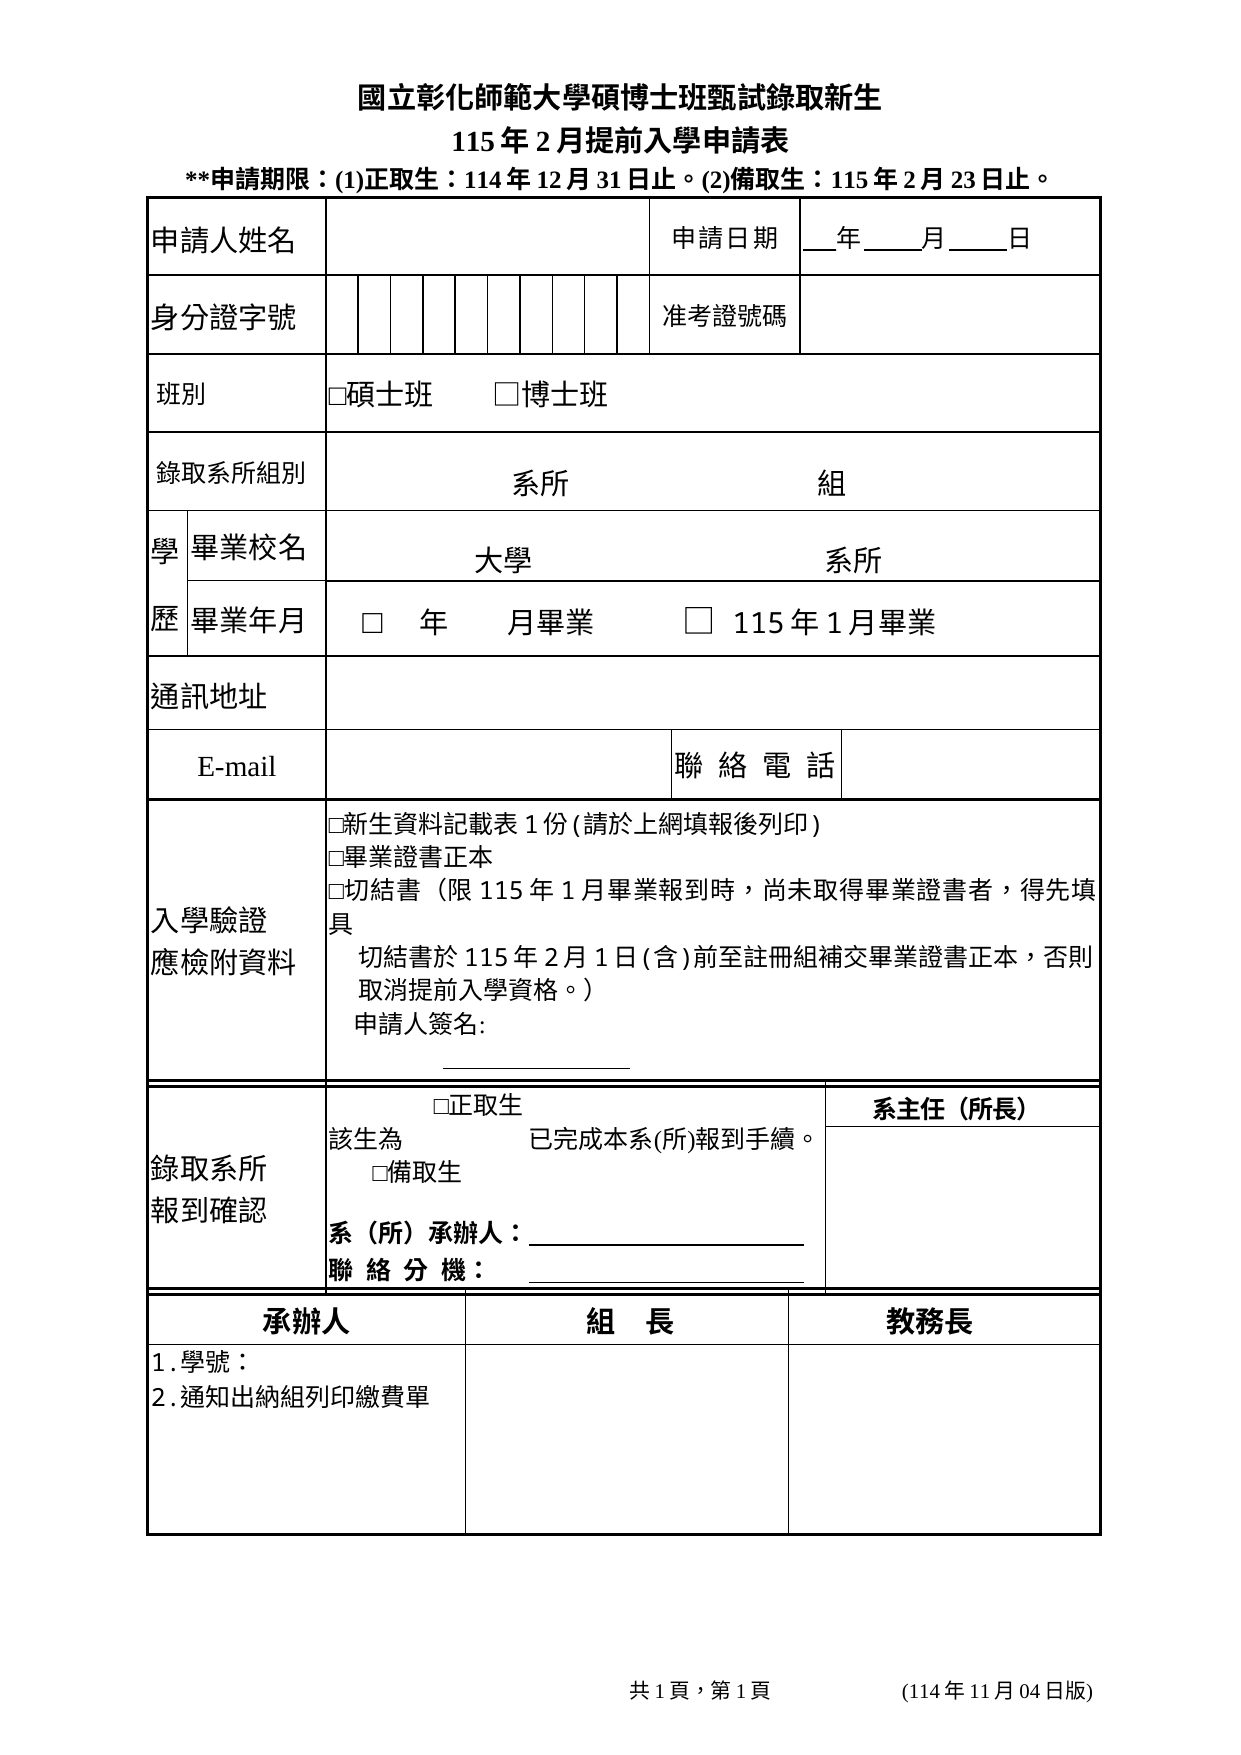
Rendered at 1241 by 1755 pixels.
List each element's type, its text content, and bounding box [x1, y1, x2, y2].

table_cell [553, 276, 584, 353]
table_cell 入學驗證 應檢附資料 [149, 801, 325, 1079]
table_cell 組 長 [466, 1296, 788, 1343]
table_cell [585, 276, 616, 353]
table_cell 學 歷 [149, 511, 187, 655]
table_header 申請日期 [650, 199, 799, 274]
table_cell [327, 276, 357, 353]
table_cell 畢業年月 [188, 581, 325, 655]
table_header [327, 199, 649, 274]
table_cell [424, 276, 454, 353]
table_cell [456, 276, 487, 353]
table_cell 系主任（所長） [826, 1088, 1099, 1126]
text 國立彰化師範大學碩博士班甄試錄取新生 [148, 75, 1093, 117]
table_cell 承辦人 [149, 1296, 465, 1343]
table_cell [488, 276, 519, 353]
table_cell 大學 系所 [327, 511, 1099, 580]
table_cell E-mail [149, 730, 325, 798]
table_cell [842, 730, 1099, 798]
table_cell 聯 絡 電 話 [672, 730, 841, 798]
table_cell [391, 276, 422, 353]
table_cell [359, 276, 390, 353]
table_cell □新生資料記載表1份(請於上網填報後列印) □畢業證書正本 □切結書（限115年1月畢業報到時，尚未取得畢業證書者，得先填具 切結書於115年2月1日(含)前至註冊組補交畢業證書正本，否則 取消提前入學資格。） 申請人簽名: [327, 801, 1099, 1079]
table_cell □ 年 月畢業 □ 115年1月畢業 [327, 582, 1099, 655]
text 115年2月提前入學申請表 [148, 117, 1093, 159]
table_cell [618, 276, 649, 353]
table_cell [826, 1127, 1099, 1287]
table_cell □正取生 該生為 已完成本系(所)報到手續。 □備取生 系（所）承辦人： 聯 絡 分 機： [327, 1088, 825, 1287]
table_cell [327, 730, 671, 798]
text **申請期限：(1)正取生：114年12月31日止。(2)備取生：115年2月23日止。 [148, 159, 1093, 196]
table_cell [789, 1345, 1099, 1533]
table_cell 系所 組 [327, 433, 1099, 510]
table_cell 1.學號： 2.通知出納組列印繳費單 [149, 1345, 465, 1533]
table_cell [327, 657, 1099, 729]
table_cell 准考證號碼 [650, 276, 799, 353]
table_cell 教務長 [789, 1296, 1099, 1343]
table_cell □碩士班 □博士班 [327, 355, 1099, 431]
table_cell 畢業校名 [188, 511, 325, 580]
table_cell 錄取系所組別 [149, 433, 325, 510]
table_header 申請人姓名 [149, 199, 325, 274]
table_cell 錄取系所 報到確認 [149, 1088, 325, 1287]
table_cell [466, 1345, 788, 1533]
table_header 年 月 日 [801, 199, 1099, 274]
table_cell [521, 276, 552, 353]
table_cell 身分證字號 [149, 276, 325, 353]
table_cell 班別 [149, 355, 325, 431]
table_cell 通訊地址 [149, 657, 325, 729]
table_cell [801, 276, 1099, 353]
